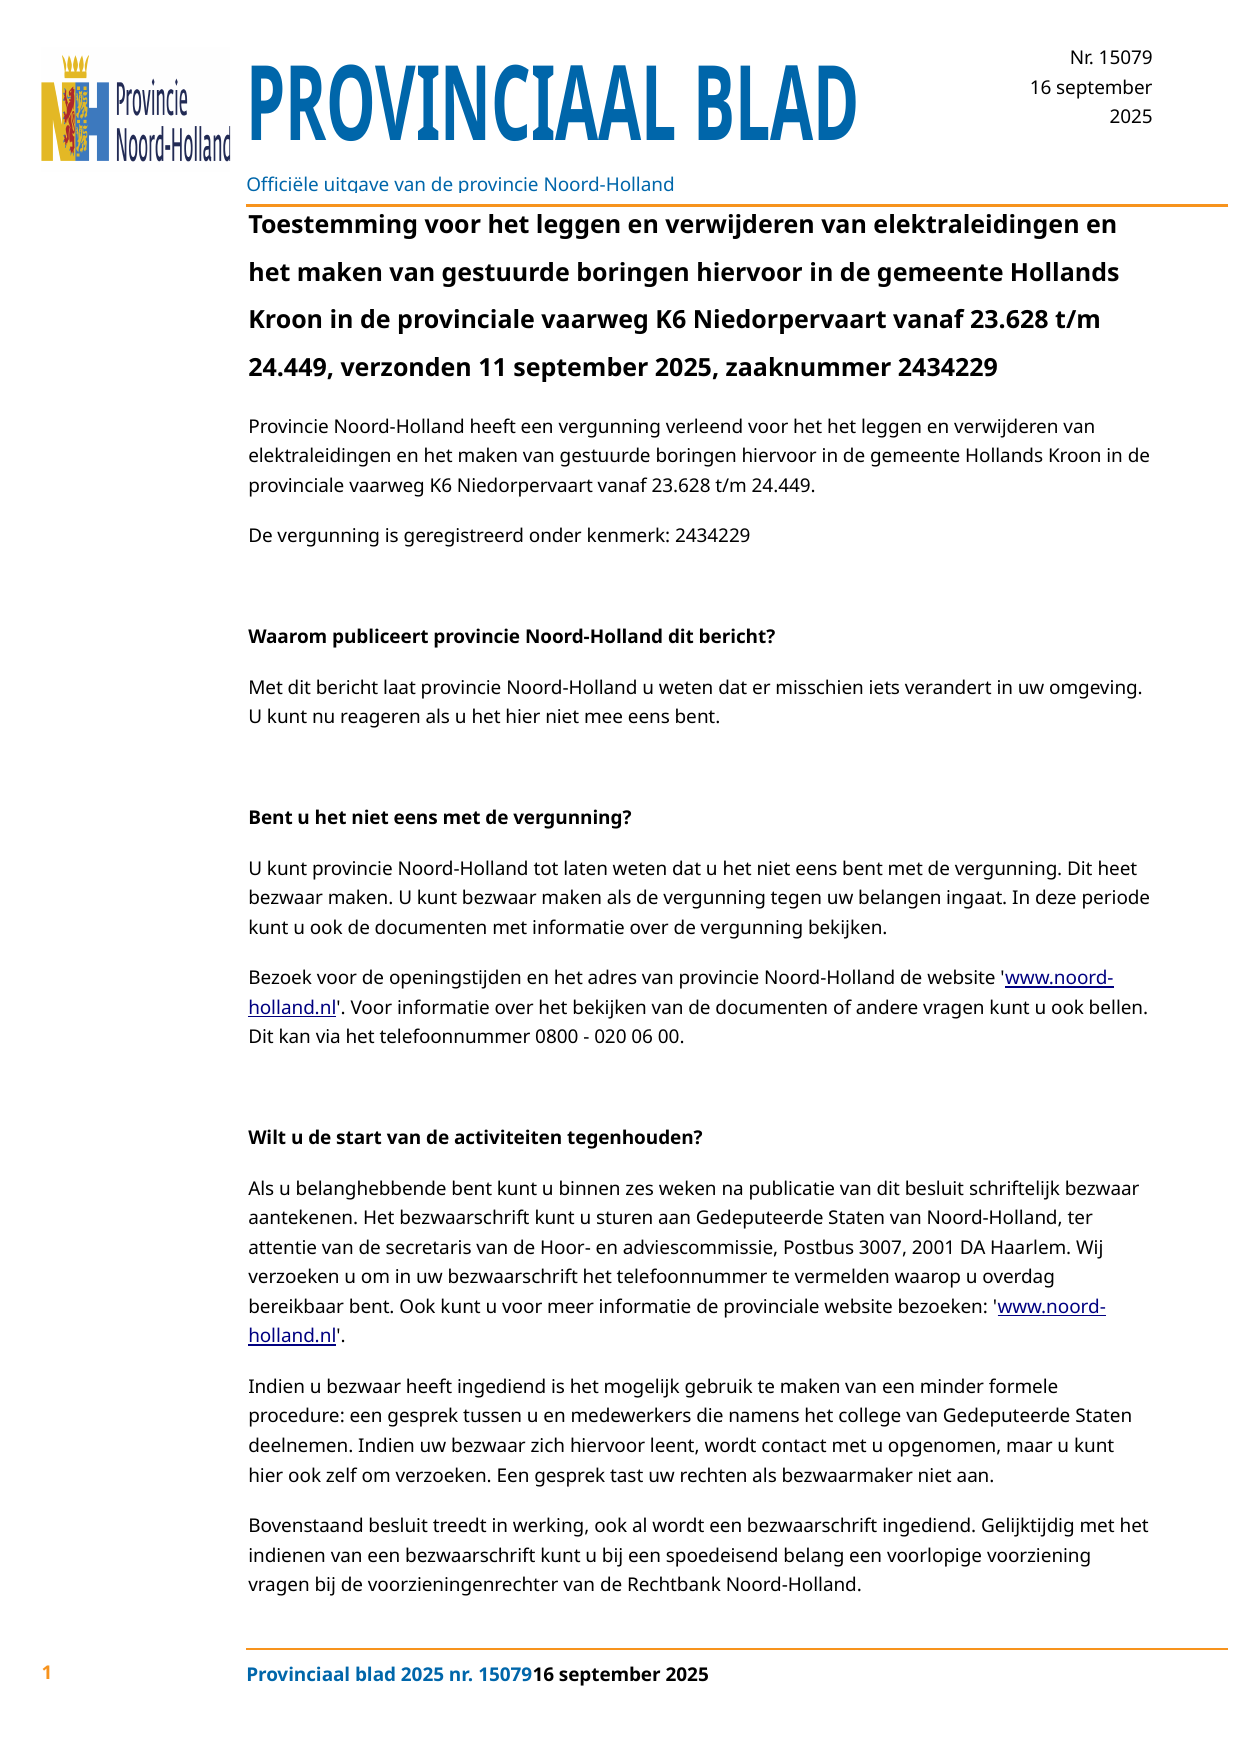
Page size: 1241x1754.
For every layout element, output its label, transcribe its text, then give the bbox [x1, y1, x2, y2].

text Bent u het niet eens met de vergunning? [248, 804, 1152, 830]
text Bovenstaand besluit treedt in werking, ook al wordt een bezwaarschrift ingediend. Gelijktijdig met het indienen van een bezwaarschrift kunt u bij een spoedeisend belang een voorlopige voorziening vragen bij de voorzieningenrechter van de Rechtbank Noord-Holland. [248, 1512, 1152, 1597]
text Bezoek voor de openingstijden en het adres van provincie Noord-Holland de website 'www.noord-holland.nl'. Voor informatie over het bekijken van de documenten of andere vragen kunt u ook bellen. Dit kan via het telefoonnummer 0800 - 020 06 00. [248, 964, 1152, 1049]
text Indien u bezwaar heeft ingediend is het mogelijk gebruik te maken van een minder formele procedure: een gesprek tussen u en medewerkers die namens het college van Gedeputeerde Staten deelnemen. Indien uw bezwaar zich hiervoor leent, wordt contact met u opgenomen, maar u kunt hier ook zelf om verzoeken. Een gesprek tast uw rechten als bezwaarmaker niet aan. [248, 1373, 1152, 1488]
text De vergunning is geregistreerd onder kenmerk: 2434229 [248, 523, 1152, 548]
text Als u belanghebbende bent kunt u binnen zes weken na publicatie van dit besluit schriftelijk bezwaar aantekenen. Het bezwaarschrift kunt u sturen aan Gedeputeerde Staten van Noord-Holland, ter attentie van de secretaris van de Hoor- en adviescommissie, Postbus 3007, 2001 DA Haarlem. Wij verzoeken u om in uw bezwaarschrift het telefoonnummer te vermelden waarop u overdag bereikbaar bent. Ook kunt u voor meer informatie de provinciale website bezoeken: 'www.noord-holland.nl'. [248, 1175, 1152, 1348]
text U kunt provincie Noord-Holland tot laten weten dat u het niet eens bent met de vergunning. Dit heet bezwaar maken. U kunt bezwaar maken als de vergunning tegen uw belangen ingaat. In deze periode kunt u ook de documenten met informatie over de vergunning bekijken. [248, 855, 1152, 940]
text Toestemming voor het leggen en verwijderen van elektraleidingen en het maken van gestuurde boringen hiervoor in de gemeente Hollands Kroon in de provinciale vaarweg K6 Niedorpervaart vanaf 23.628 t/m 24.449, verzonden 11 september 2025, zaaknummer 2434229 [248, 207, 1152, 384]
text Provincie Noord-Holland heeft een vergunning verleend voor het het leggen en verwijderen van elektraleidingen en het maken van gestuurde boringen hiervoor in de gemeente Hollands Kroon in de provinciale vaarweg K6 Niedorpervaart vanaf 23.628 t/m 24.449. [248, 413, 1152, 498]
text Met dit bericht laat provincie Noord-Holland u weten dat er misschien iets verandert in uw omgeving. U kunt nu reageren als u het hier niet mee eens bent. [248, 674, 1152, 729]
text Waarom publiceert provincie Noord-Holland dit bericht? [248, 623, 1152, 649]
text Wilt u de start van de activiteiten tegenhouden? [248, 1124, 1152, 1150]
picture [41, 47, 231, 172]
